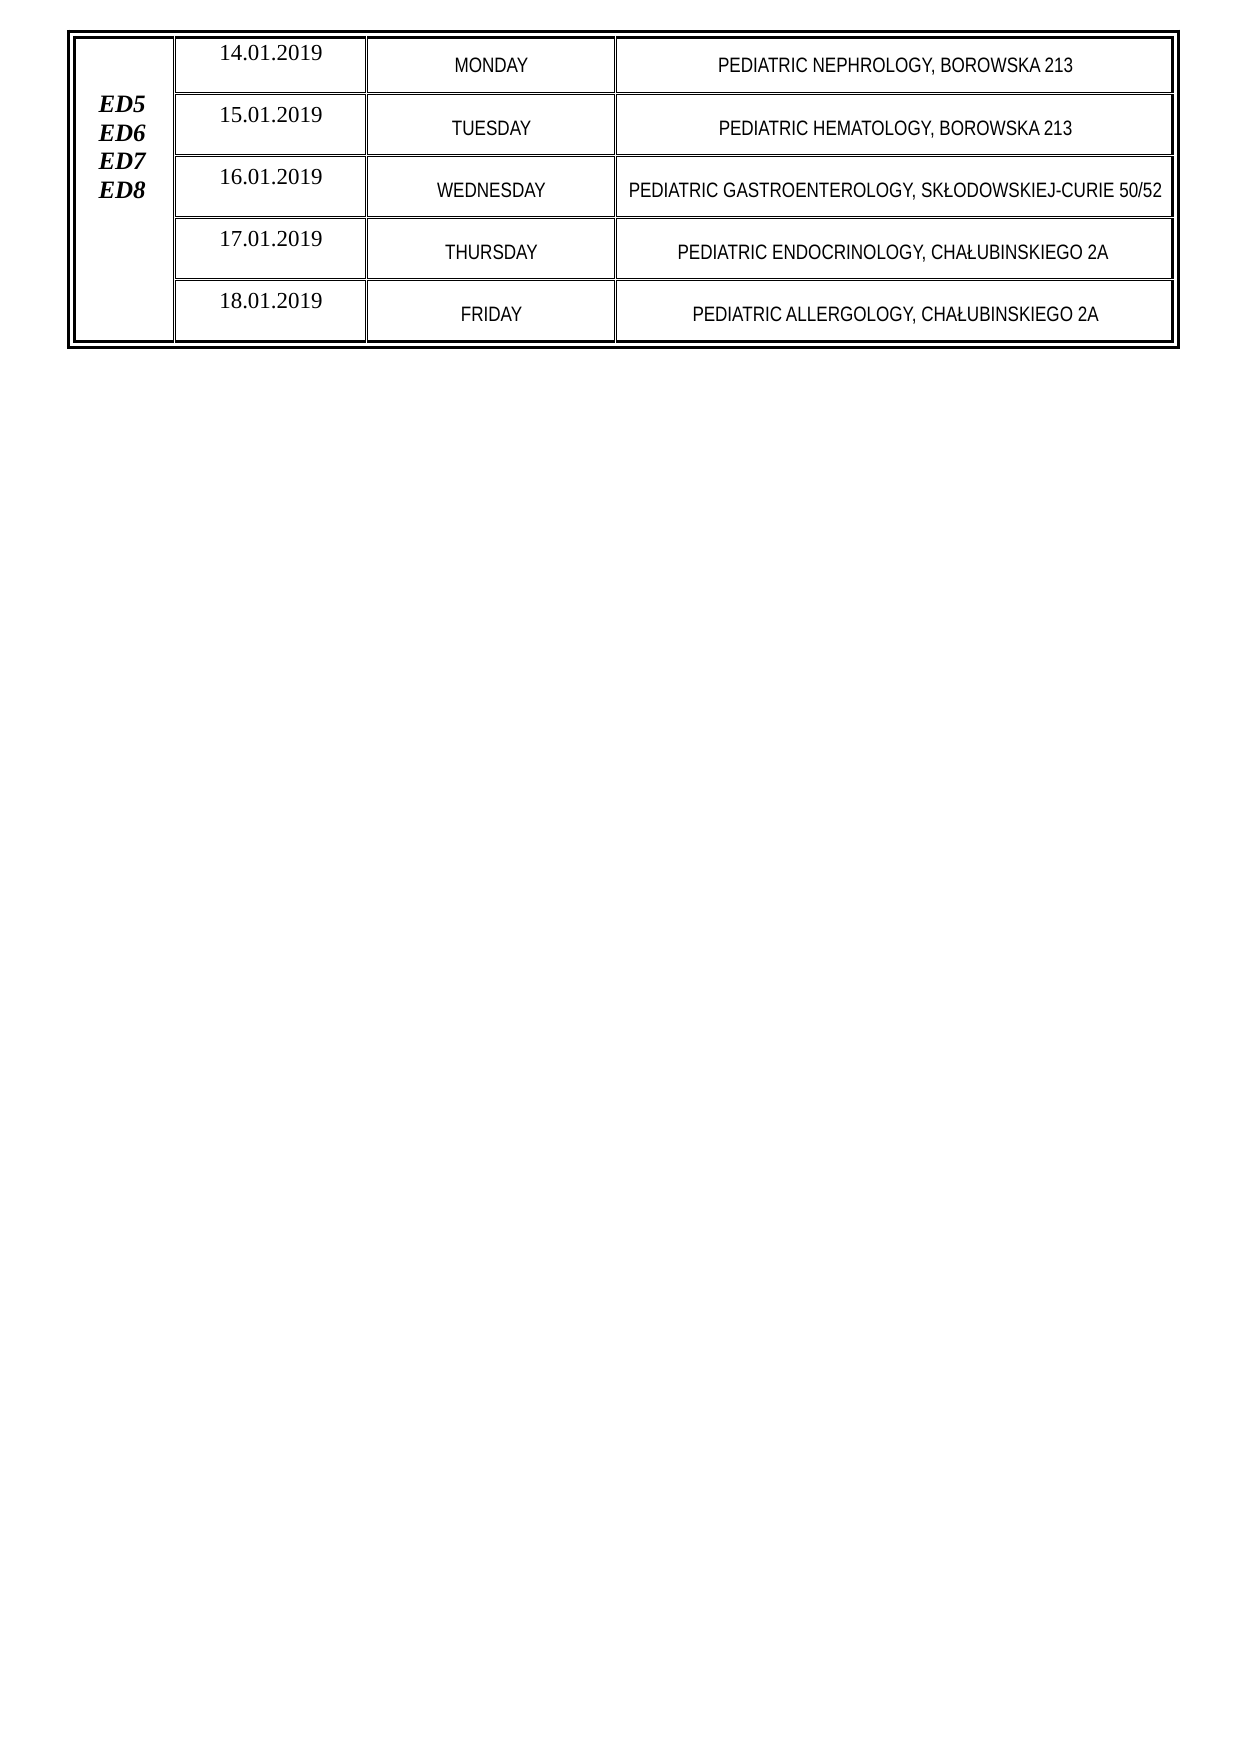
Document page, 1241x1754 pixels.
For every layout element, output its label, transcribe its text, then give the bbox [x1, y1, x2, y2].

table_cell 18.01.2019 [176, 281, 365, 340]
table_cell 15.01.2019 [176, 95, 365, 154]
table_cell FRIDAY [368, 281, 614, 340]
table_cell PEDIATRIC GASTROENTEROLOGY, SKŁODOWSKIEJ-CURIE 50/52 [617, 157, 1171, 216]
table_cell THURSDAY [368, 219, 614, 278]
table_cell PEDIATRIC ALLERGOLOGY, CHAŁUBINSKIEGO 2A [617, 281, 1171, 340]
table_cell 17.01.2019 [176, 219, 365, 278]
table_cell PEDIATRIC HEMATOLOGY, BOROWSKA 213 [617, 95, 1171, 154]
table_cell 14.01.2019 [175, 33, 367, 92]
table_cell MONDAY [367, 33, 616, 92]
table_cell 16.01.2019 [176, 157, 365, 216]
table_cell TUESDAY [368, 95, 614, 154]
table_cell PEDIATRIC NEPHROLOGY, BOROWSKA 213 [616, 33, 1175, 92]
table_cell WEDNESDAY [368, 157, 614, 216]
table_cell ED5 ED6 ED7 ED8 [71, 33, 174, 340]
table_cell PEDIATRIC ENDOCRINOLOGY, CHAŁUBINSKIEGO 2A [617, 219, 1171, 278]
